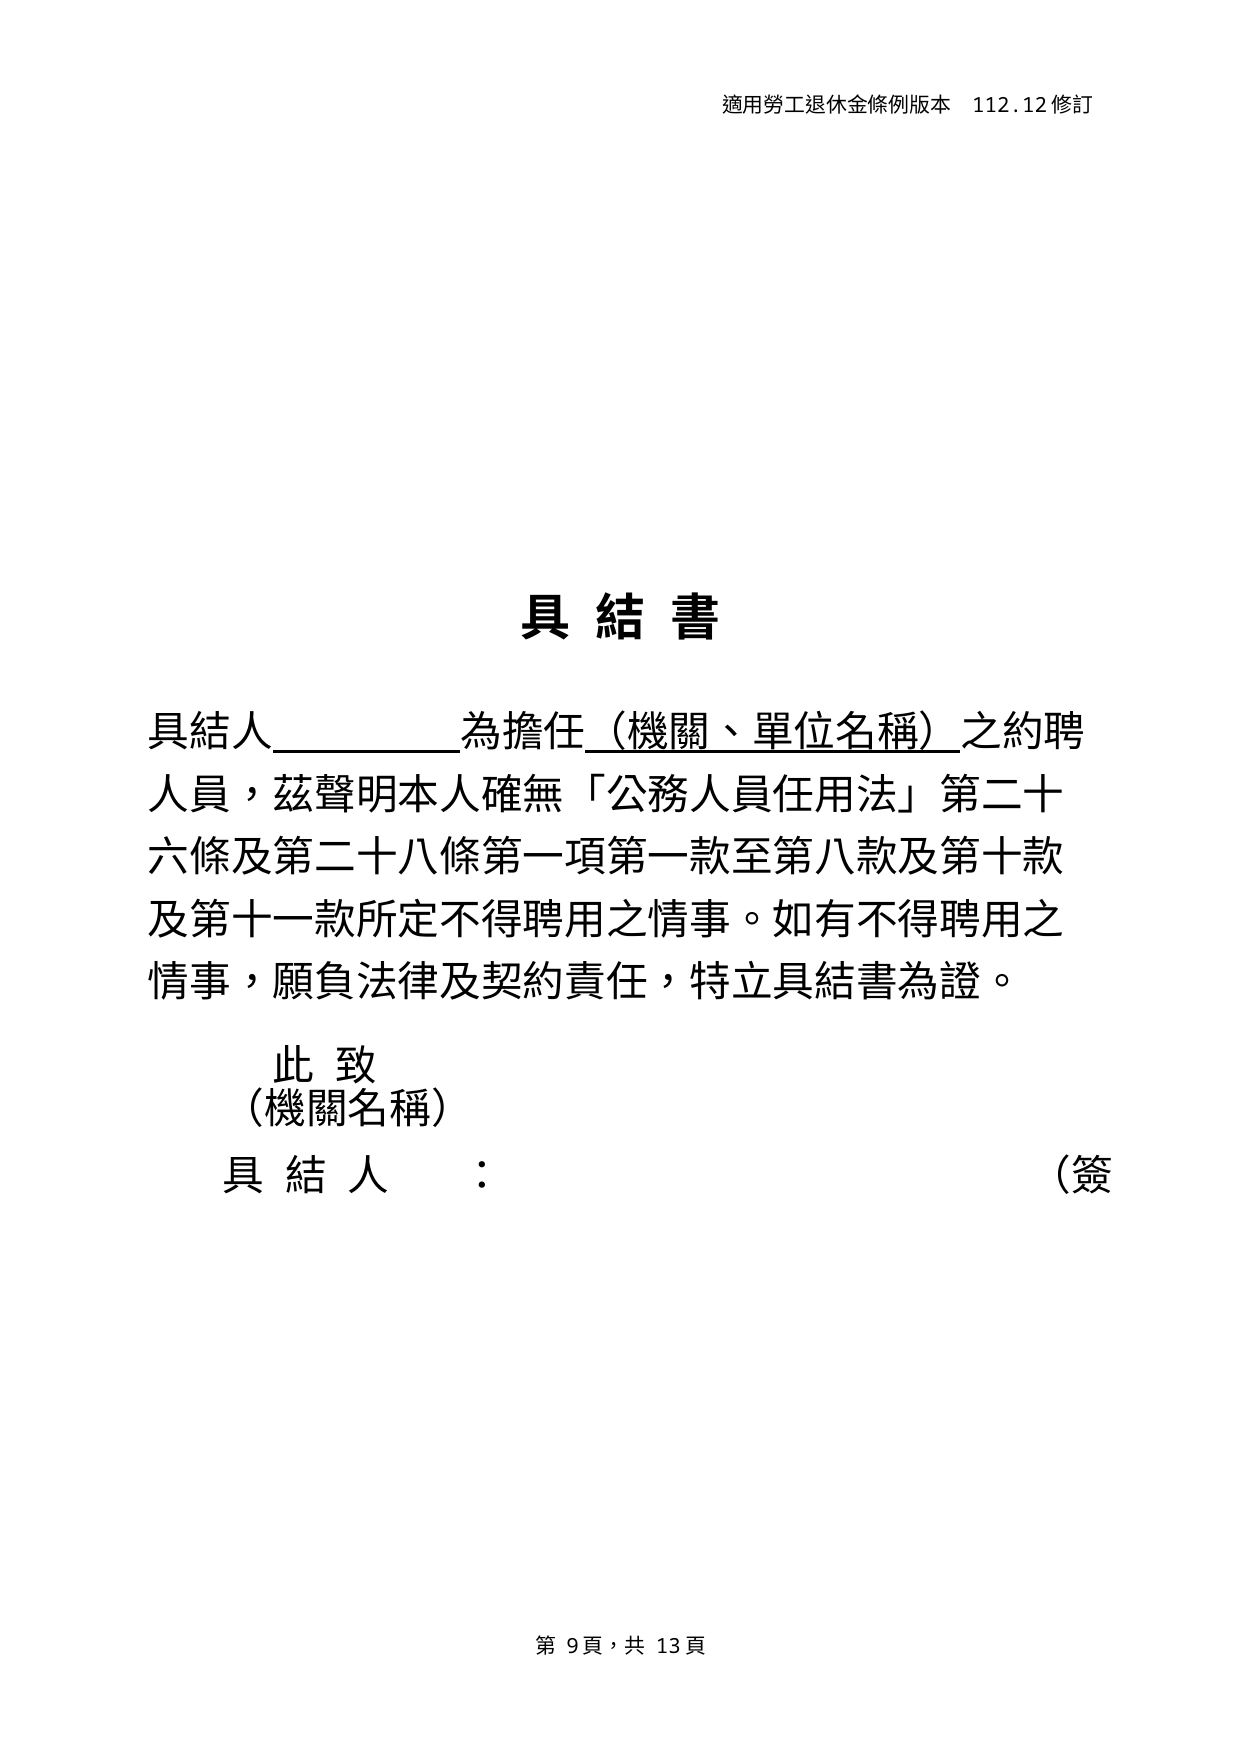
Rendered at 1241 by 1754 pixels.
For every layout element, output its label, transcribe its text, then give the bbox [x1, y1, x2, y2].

text 此 致 [148, 1020, 1092, 1083]
table_header （機關名稱） [223, 1093, 1152, 1149]
table_cell 具 結 人 [223, 1149, 450, 1209]
text 具 結 書 [148, 541, 1092, 666]
table_cell ： [450, 1149, 493, 1209]
table_cell （簽 章） [494, 1149, 1152, 1209]
text 具結人 為擔任（機關、單位名稱）之約聘人員，茲聲明本人確無「公務人員任用法」第二十六條及第二十八條第一項第一款至第八款及第十款及第十一款所定不得聘用之情事。如有不得聘用之情事，願負法律及契約責任，特立具結書為證。 [148, 687, 1092, 999]
